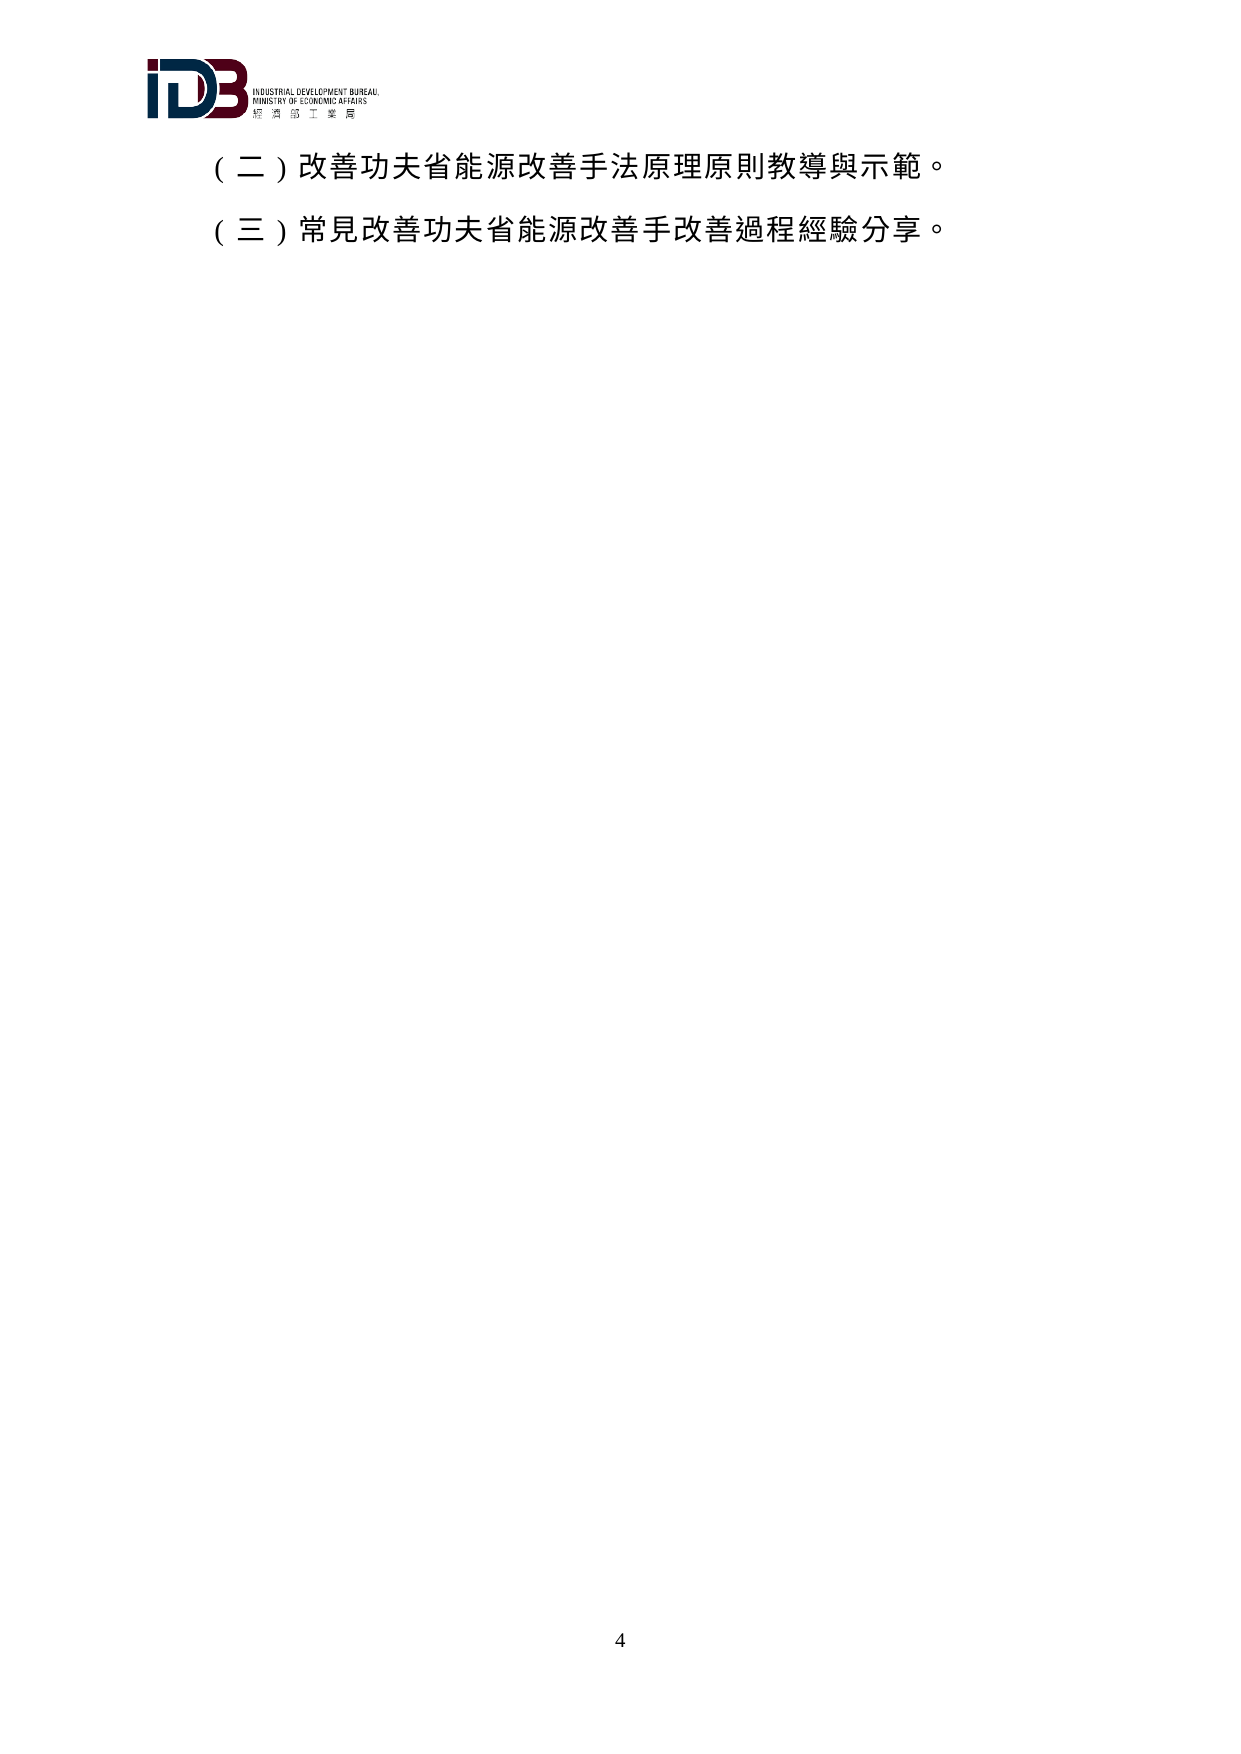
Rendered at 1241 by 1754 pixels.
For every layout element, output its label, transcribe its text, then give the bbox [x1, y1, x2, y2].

text (三)常見改善功夫省能源改善手改善過程經驗分享。 [210, 186, 1089, 248]
text (二)改善功夫省能源改善手法原理原則教導與示範。 [210, 123, 1089, 186]
